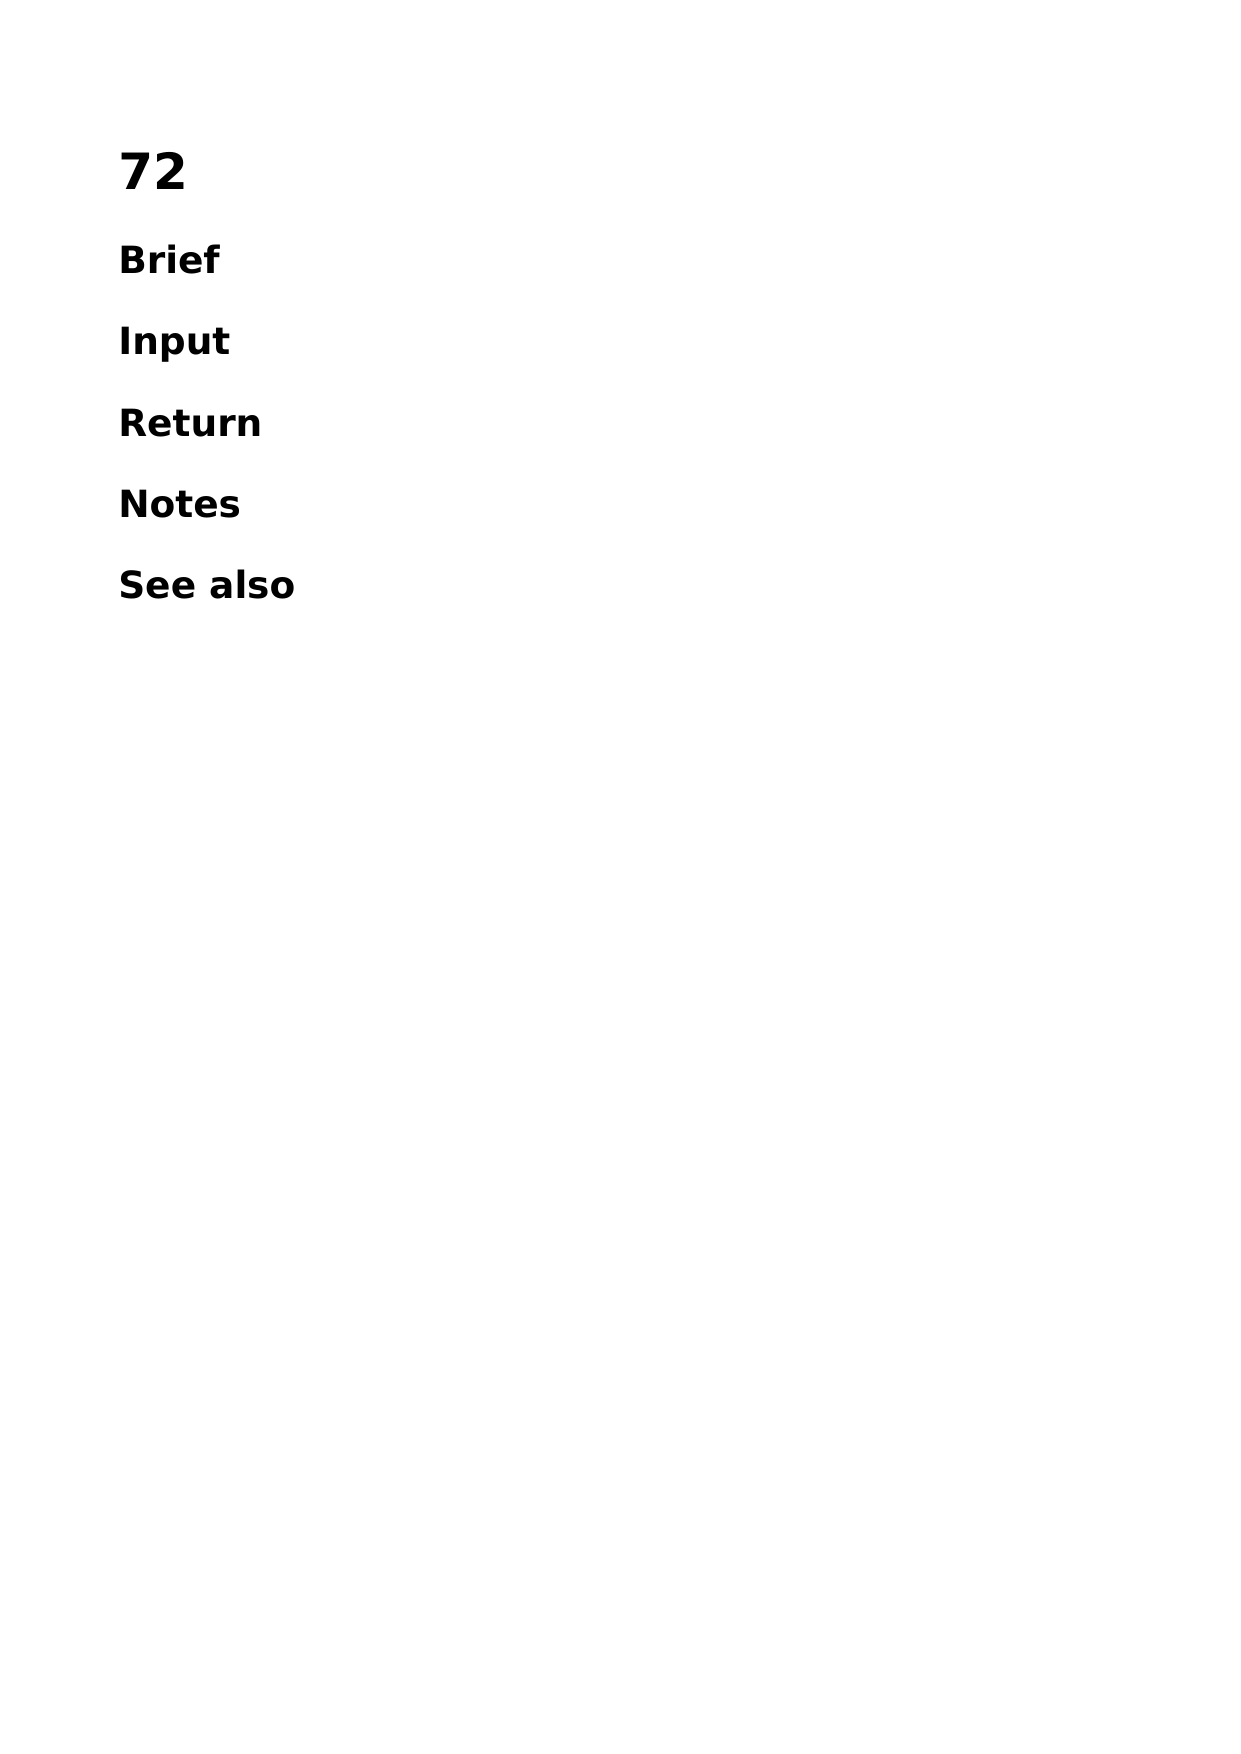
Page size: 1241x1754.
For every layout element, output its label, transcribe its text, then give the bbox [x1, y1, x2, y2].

subtitle See also [118, 563, 1122, 607]
subtitle Return [118, 401, 1122, 445]
subtitle Input [118, 320, 1122, 364]
subtitle 72 [118, 143, 1122, 201]
subtitle Notes [118, 482, 1122, 526]
subtitle Brief [118, 239, 1122, 282]
